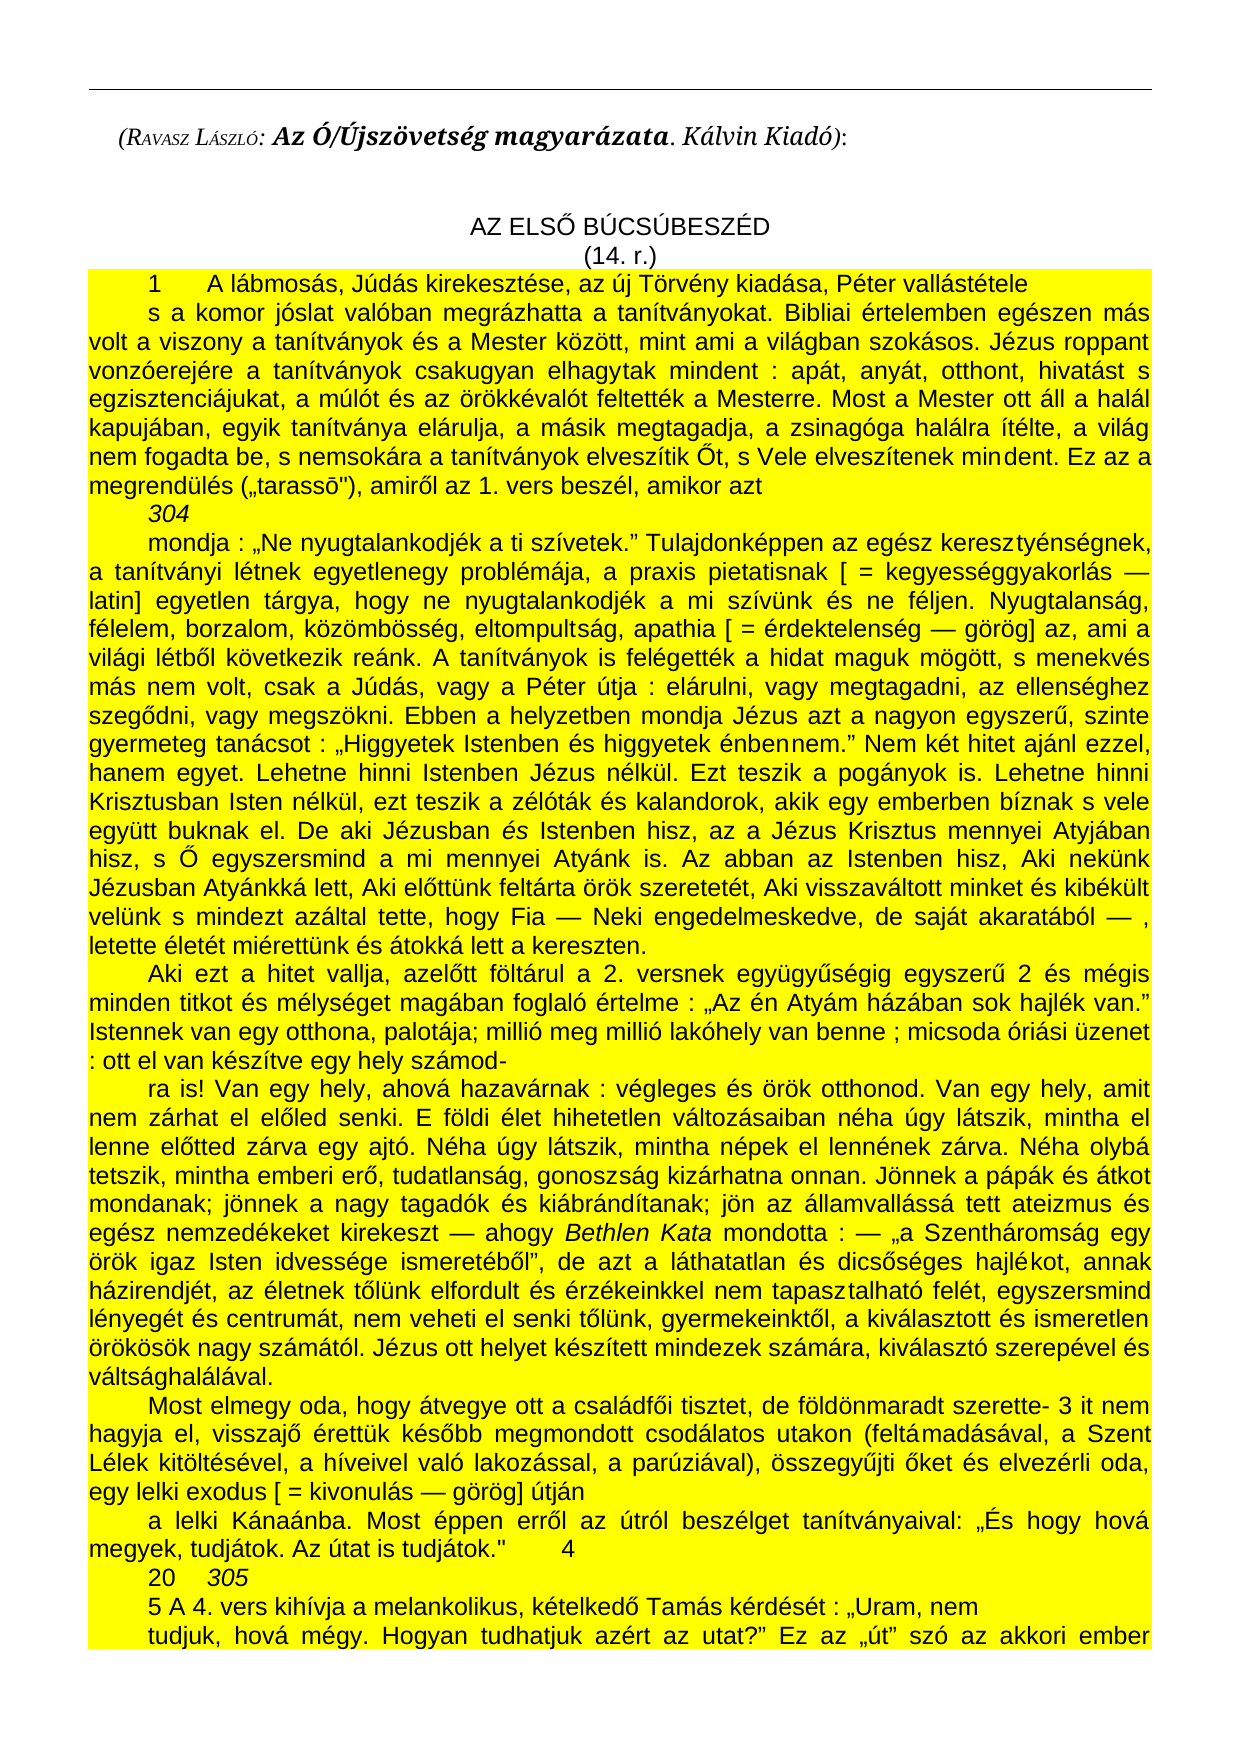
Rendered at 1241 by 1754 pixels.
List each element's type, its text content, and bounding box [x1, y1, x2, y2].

text 20 305 [88, 1563, 1152, 1592]
text 304 [88, 499, 1152, 528]
text ra is! Van egy hely, ahová hazavárnak : végleges és örök otthonod. Van egy hely, amit nem zárhat el előled senki. E földi élet hihetetlen változásaiban néha úgy látszik, mintha el lenne előtted zárva egy ajtó. Néha úgy látszik, mintha népek el lennének zárva. Néha olybá tetszik, mintha emberi erő, tudatlanság, gonosz­ság kizárhatna onnan. Jönnek a pápák és átkot mondanak; jönnek a nagy tagadók és kiábrándítanak; jön az államvallássá tett ateizmus és egész nemzedé­keket kirekeszt — ahogy Bethlen Kata mondotta : — „a Szentháromság egy örök igaz Isten idvessége ismeretéből”, de azt a láthatatlan és dicsőséges hajlé­kot, annak házirendjét, az életnek tőlünk elfordult és érzékeinkkel nem tapasz­talható felét, egyszersmind lényegét és centrumát, nem veheti el senki tőlünk, gyermekeinktől, a kiválasztott és ismeretlen örökösök nagy számától. Jézus ott helyet készített mindezek számára, kiválasztó szerepével és váltsághalálával. [88, 1074, 1152, 1391]
text 5 A 4. vers kihívja a melankolikus, kételkedő Tamás kérdését : „Uram, nem [88, 1592, 1152, 1621]
text mondja : „Ne nyugtalankodjék a ti szívetek.” Tulajdonképpen az egész keresz­tyénségnek, a tanítványi létnek egyetlenegy problémája, a praxis pietatisnak [ = kegyességgyakorlás — latin] egyetlen tárgya, hogy ne nyugtalankodjék a mi szívünk és ne féljen. Nyugtalanság, félelem, borzalom, közömbösség, eltompult­ság, apathia [ = érdektelenség — görög] az, ami a világi létből következik reánk. A tanítványok is felégették a hidat maguk mögött, s menekvés más nem volt, csak a Júdás, vagy a Péter útja : elárulni, vagy megtagadni, az ellenséghez szegődni, vagy megszökni. Ebben a helyzetben mondja Jézus azt a nagyon egyszerű, szinte gyermeteg tanácsot : „Higgyetek Istenben és higgyetek énben­nem.” Nem két hitet ajánl ezzel, hanem egyet. Lehetne hinni Istenben Jézus nélkül. Ezt teszik a pogányok is. Lehetne hinni Krisztusban Isten nélkül, ezt teszik a zélóták és kalandorok, akik egy emberben bíznak s vele együtt buknak el. De aki Jézusban és Istenben hisz, az a Jézus Krisztus mennyei Atyjában hisz, s Ő egyszersmind a mi mennyei Atyánk is. Az abban az Istenben hisz, Aki nekünk Jézusban Atyánkká lett, Aki előttünk feltárta örök szeretetét, Aki visszaváltott minket és kibékült velünk s mindezt azáltal tette, hogy Fia — Neki engedelmeskedve, de saját akaratából — , letette életét miérettünk és átokká lett a kereszten. [88, 528, 1152, 959]
text tudjuk, hová mégy. Hogyan tudhatjuk azért az utat?” Ez az „út” szó az akkori ember [88, 1621, 1152, 1649]
text (Ravasz László: Az Ó/Újszövetség magyarázata. Kálvin Kiadó): [88, 90, 1152, 182]
text 1 A lábmosás, Júdás kirekesztése, az új Törvény kiadása, Péter vallástétele [88, 269, 1152, 298]
text Aki ezt a hitet vallja, azelőtt föltárul a 2. versnek együgyűségig egyszerű 2 és mégis minden titkot és mélységet magában foglaló értelme : „Az én Atyám házában sok hajlék van.” Istennek van egy otthona, palotája; millió meg millió lakóhely van benne ; micsoda óriási üzenet : ott el van készítve egy hely számod‑ [88, 959, 1152, 1074]
text Most elmegy oda, hogy átvegye ott a családfői tisztet, de földönmaradt szerette- 3 it nem hagyja el, visszajő érettük később megmondott csodálatos utakon (feltá­madásával, a Szent Lélek kitöltésével, a híveivel való lakozással, a parúziával), összegyűjti őket és elvezérli oda, egy lelki exodus [ = kivonulás — görög] útján [88, 1391, 1152, 1506]
text AZ ELSŐ BÚCSÚBESZÉD (14. r.) [88, 212, 1152, 269]
text a lelki Kánaánba. Most éppen erről az útról beszélget tanítványaival: „És hogy hová megyek, tudjátok. Az útat is tudjátok." 4 [88, 1506, 1152, 1563]
text s a komor jóslat valóban megrázhatta a tanítványokat. Bibliai értelemben egészen más volt a viszony a tanítványok és a Mester között, mint ami a világban szokásos. Jézus roppant vonzóerejére a tanítványok csakugyan elhagy­tak mindent : apát, anyát, otthont, hivatást s egzisztenciájukat, a múlót és az örökkévalót feltették a Mesterre. Most a Mester ott áll a halál kapujában, egyik tanítványa elárulja, a másik megtagadja, a zsinagóga halálra ítélte, a világ nem fogadta be, s nemsokára a tanítványok elveszítik Őt, s Vele elveszítenek min­dent. Ez az a megrendülés („tarassō"), amiről az 1. vers beszél, amikor azt [88, 298, 1152, 499]
